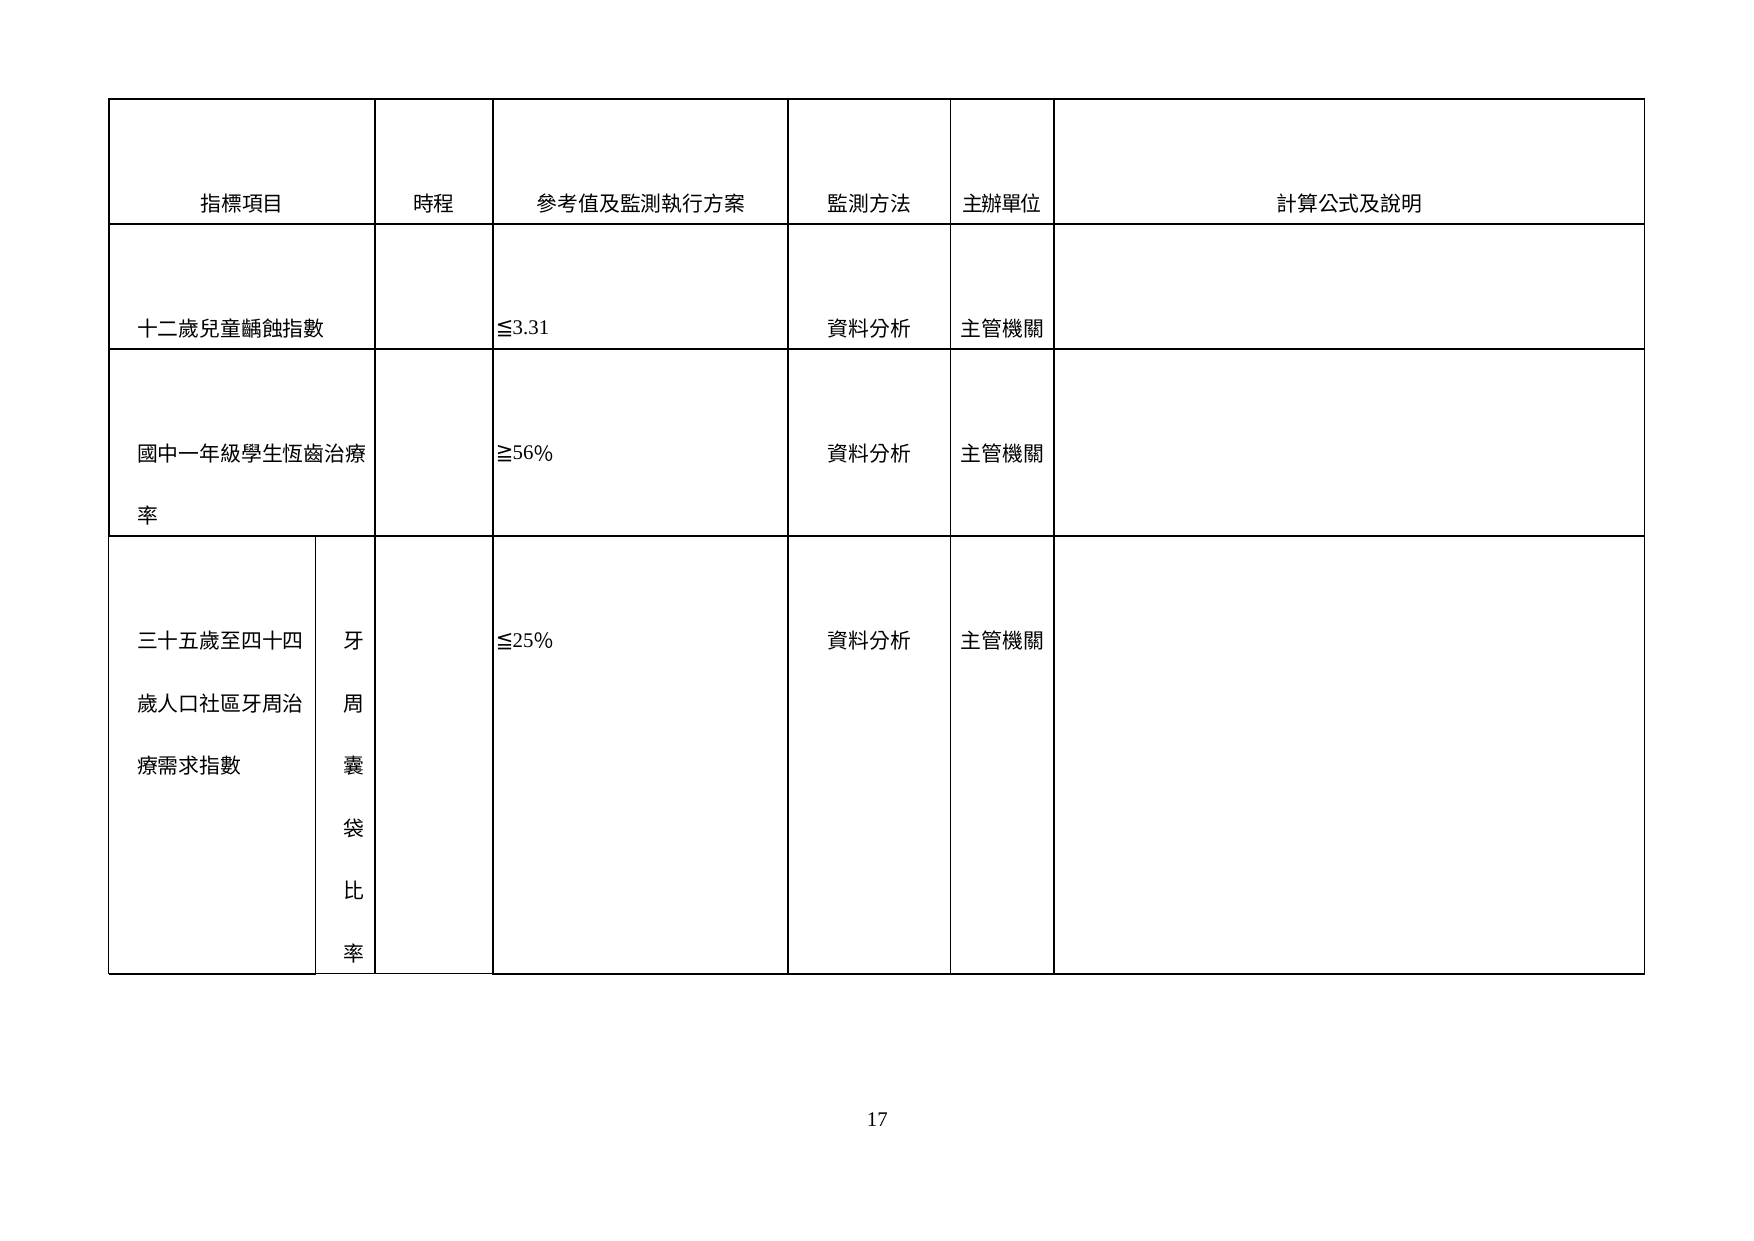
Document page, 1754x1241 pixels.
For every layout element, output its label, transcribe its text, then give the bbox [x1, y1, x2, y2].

table_cell ≧56％ [494, 350, 787, 535]
table_header 監測方法 [789, 100, 950, 223]
table_cell 牙周囊袋比率 [316, 537, 374, 973]
table_header 主辦單位 [951, 100, 1053, 223]
table_cell [376, 350, 492, 535]
table_cell 主管機關 [951, 225, 1053, 348]
table_cell 資料分析 [789, 537, 950, 973]
table_header 計算公式及說明 [1055, 100, 1644, 223]
table_cell 資料分析 [789, 225, 950, 348]
table_cell 國中一年級學生恆齒治療率 [110, 350, 374, 535]
table_cell [376, 537, 492, 973]
table_cell 十二歲兒童齲蝕指數 [110, 225, 374, 348]
table_cell ≦25％ [494, 537, 787, 973]
table_cell [1055, 537, 1644, 973]
table_cell 主管機關 [951, 350, 1053, 535]
table_header 參考值及監測執行方案 [494, 100, 787, 223]
table_cell [376, 225, 492, 348]
table_cell 主管機關 [951, 537, 1053, 973]
table_cell 資料分析 [789, 350, 950, 535]
table_header 指標項目 [110, 100, 374, 223]
table_cell [1055, 225, 1644, 348]
table_cell 三十五歲至四十四歲人口社區牙周治療需求指數 [109, 537, 315, 973]
table_cell ≦3.31 [494, 225, 787, 348]
table_header 時程 [376, 100, 492, 223]
table_cell [1055, 350, 1644, 535]
